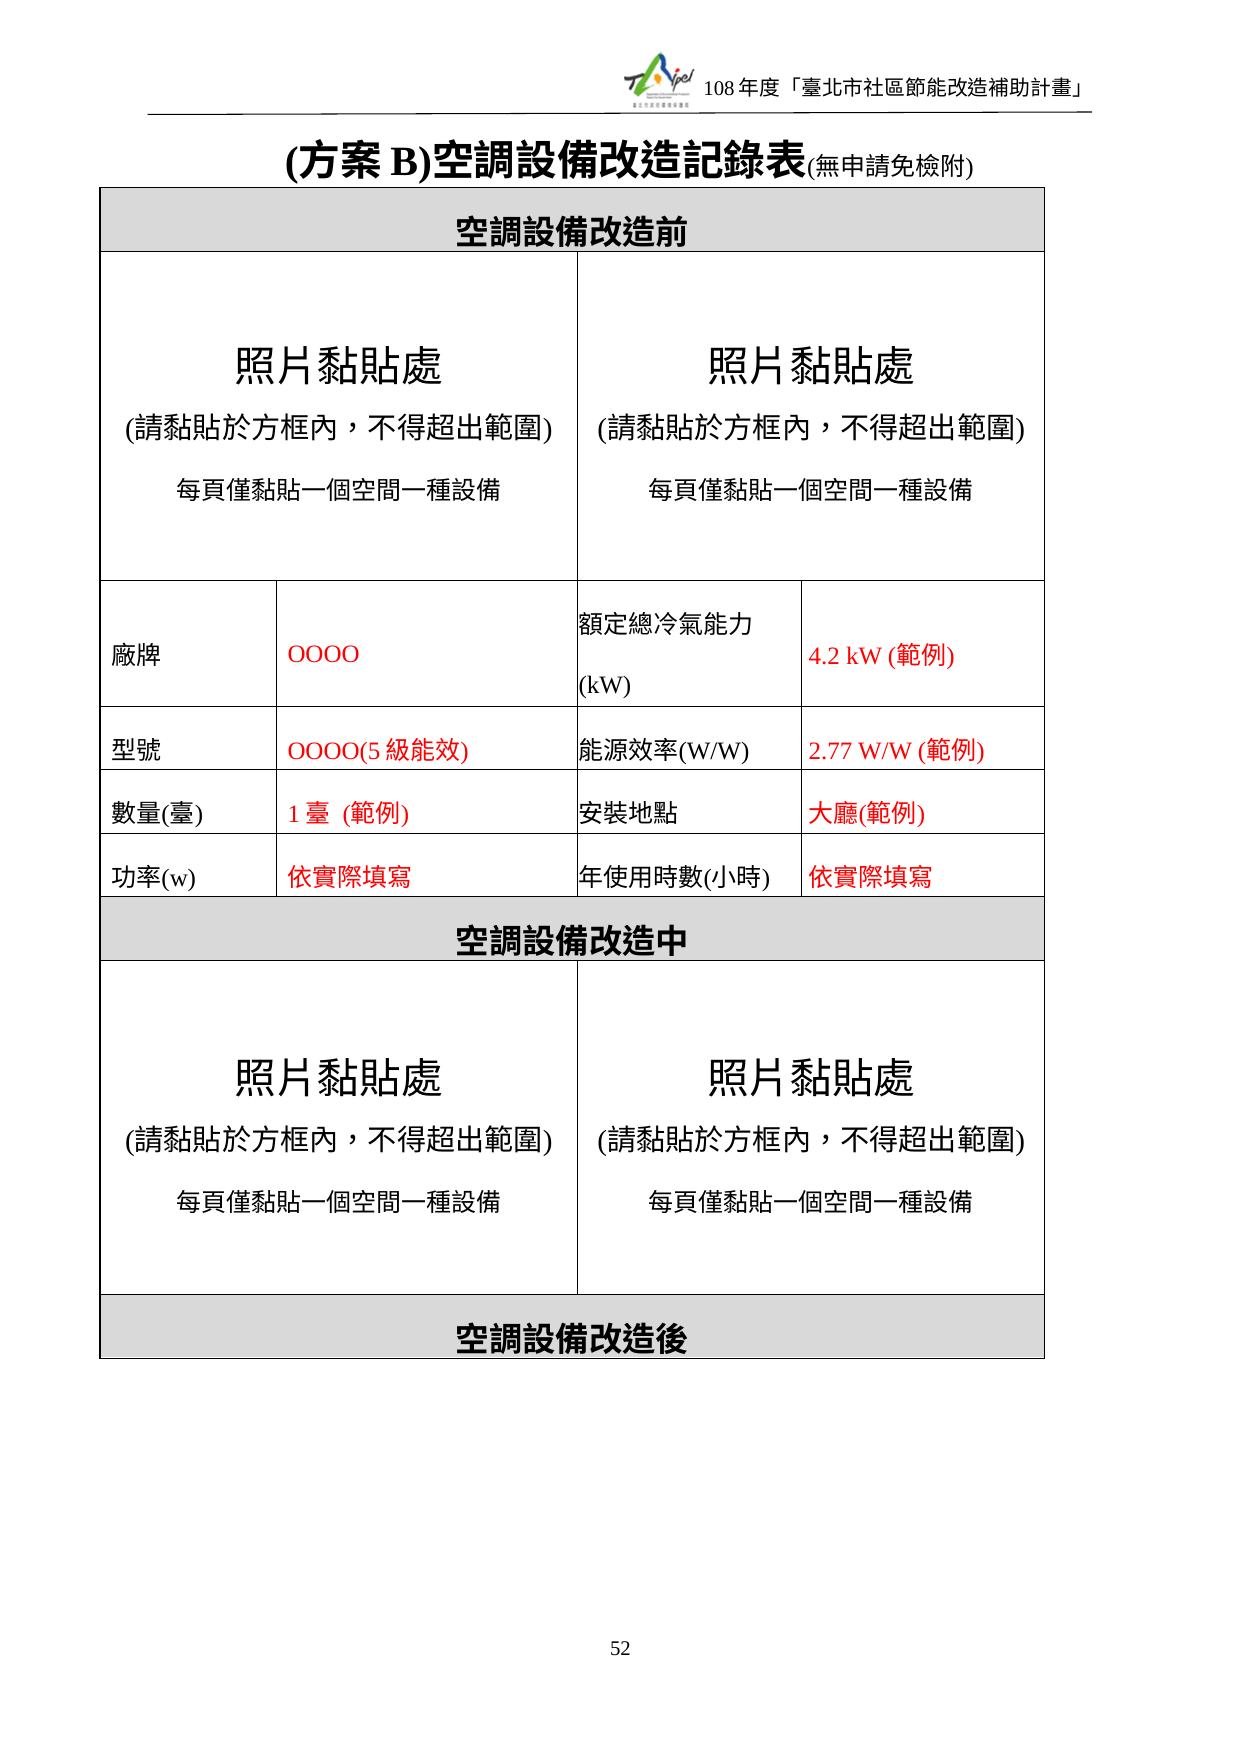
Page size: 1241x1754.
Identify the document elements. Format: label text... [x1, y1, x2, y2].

text (方案B)空調設備改造記錄表(無申請免檢附) [148, 127, 1110, 187]
table_cell 功率(w) [101, 834, 276, 896]
table_cell 4.2 kW (範例) [802, 581, 1044, 706]
table_cell 依實際填寫 [277, 834, 577, 896]
table_cell 能源效率(W/W) [578, 707, 801, 769]
table_cell 2.77 W/W (範例) [802, 707, 1044, 769]
table_cell 照片黏貼處 (請黏貼於方框內，不得超出範圍) 每頁僅黏貼一個空間一種設備 [578, 961, 1044, 1294]
table_header 空調設備改造前 [101, 188, 1044, 251]
table_cell 型號 [101, 707, 276, 769]
table_cell 照片黏貼處 (請黏貼於方框內，不得超出範圍) 每頁僅黏貼一個空間一種設備 [578, 252, 1044, 579]
table_cell 數量(臺) [101, 770, 276, 833]
table_cell 年使用時數(小時) [578, 834, 801, 896]
table_cell 安裝地點 [578, 770, 801, 833]
table_cell 1臺 (範例) [277, 770, 577, 833]
table_cell 廠牌 [101, 581, 276, 706]
table_cell 照片黏貼處 (請黏貼於方框內，不得超出範圍) 每頁僅黏貼一個空間一種設備 [101, 961, 577, 1294]
table_cell OOOO [277, 581, 577, 706]
table_cell 照片黏貼處 (請黏貼於方框內，不得超出範圍) 每頁僅黏貼一個空間一種設備 [101, 252, 577, 579]
table_cell 依實際填寫 [802, 834, 1044, 896]
table_cell OOOO(5級能效) [277, 707, 577, 769]
table_cell 大廳(範例) [802, 770, 1044, 833]
table_cell 空調設備改造中 [101, 897, 1044, 960]
table_cell 額定總冷氣能力(kW) [578, 581, 801, 706]
table_cell 空調設備改造後 [101, 1295, 1044, 1357]
